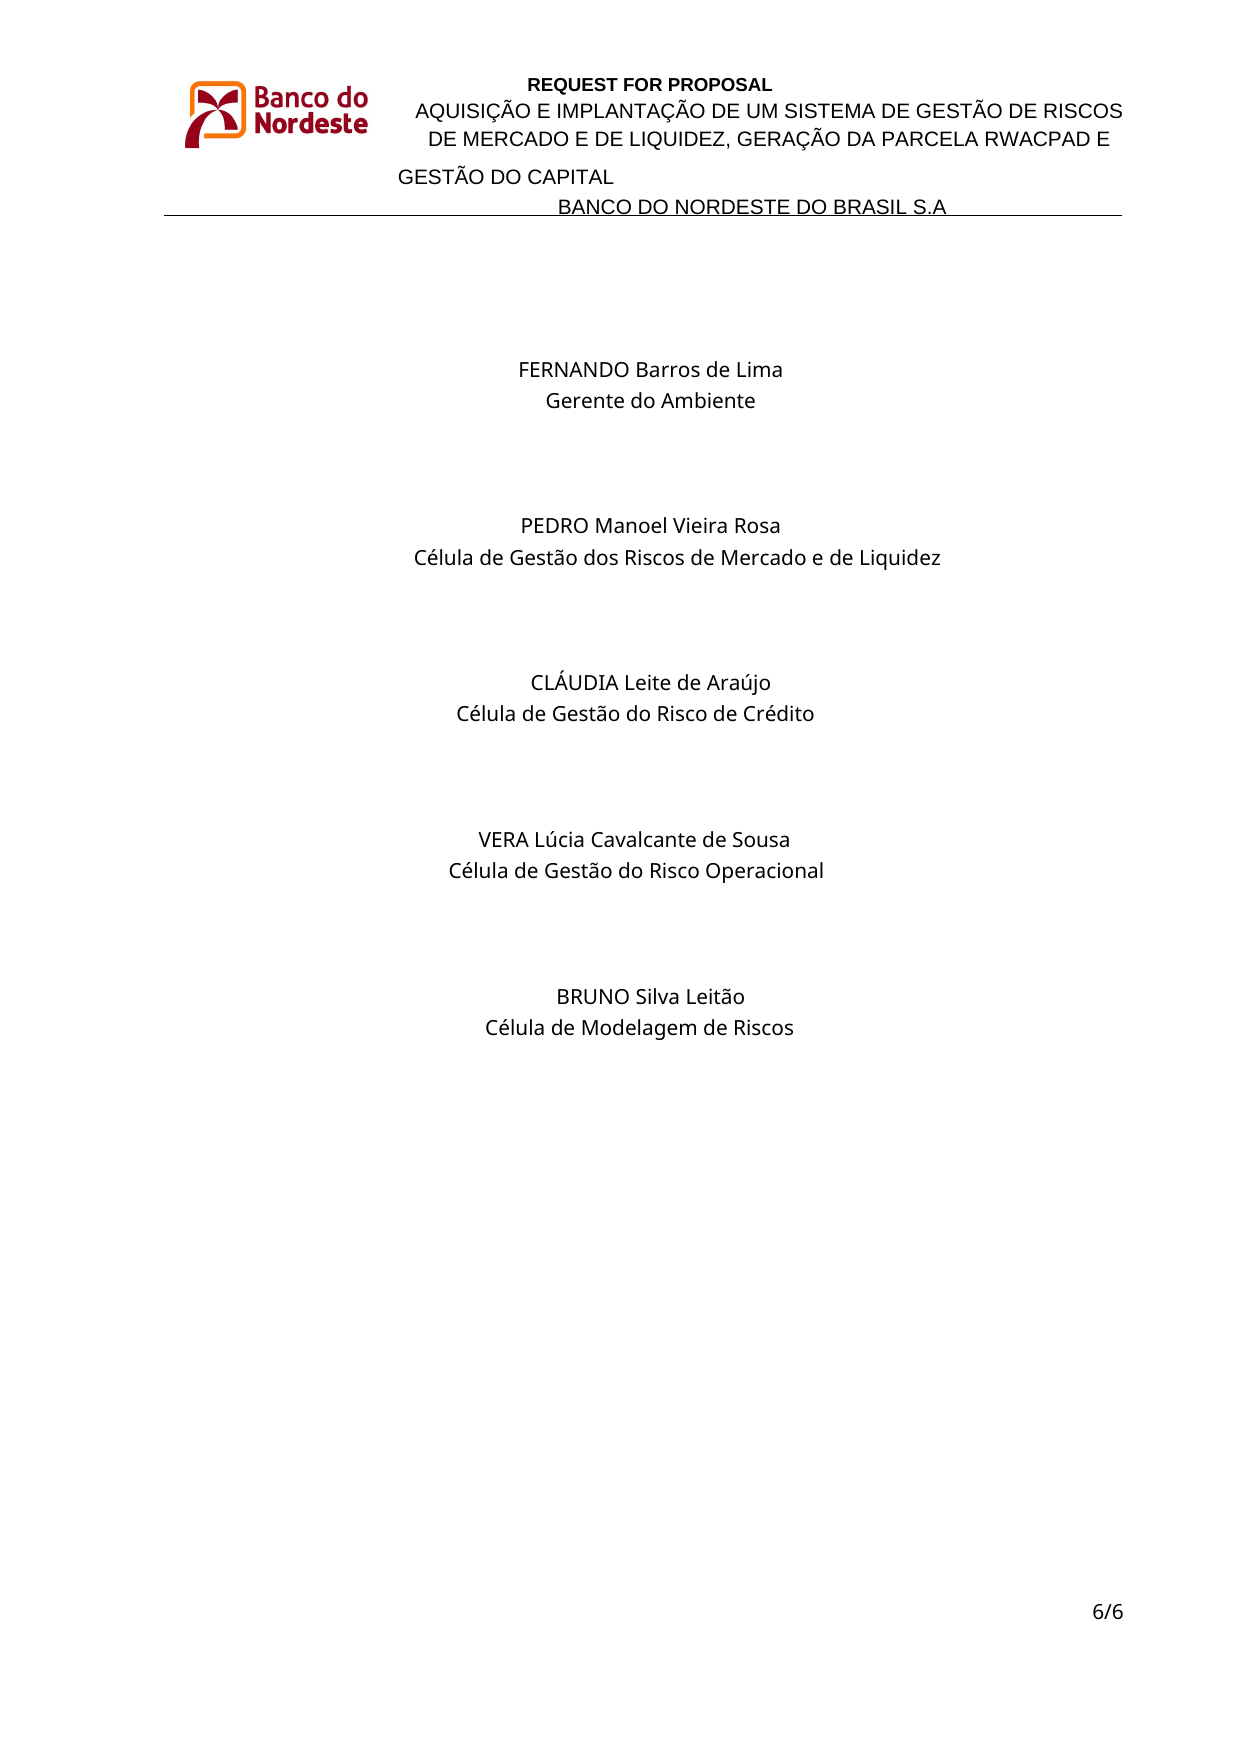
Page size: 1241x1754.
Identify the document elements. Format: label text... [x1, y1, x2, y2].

text Célula de Gestão dos Riscos de Mercado e de Liquidez [176, 543, 941, 571]
text Célula de Modelagem de Riscos [485, 1013, 1123, 1042]
text VERA Lúcia Cavalcante de Sousa [478, 825, 1123, 853]
text PEDRO Manoel Vieira Rosa [176, 512, 1125, 540]
text Célula de Gestão do Risco Operacional [448, 856, 1123, 885]
text Célula de Gestão do Risco de Crédito [456, 699, 1123, 728]
picture [177, 73, 373, 154]
text FERNANDO Barros de Lima [176, 355, 1125, 384]
text CLÁUDIA Leite de Araújo [176, 668, 1125, 696]
text Gerente do Ambiente [176, 387, 1125, 415]
text BRUNO Silva Leitão [176, 982, 1125, 1010]
